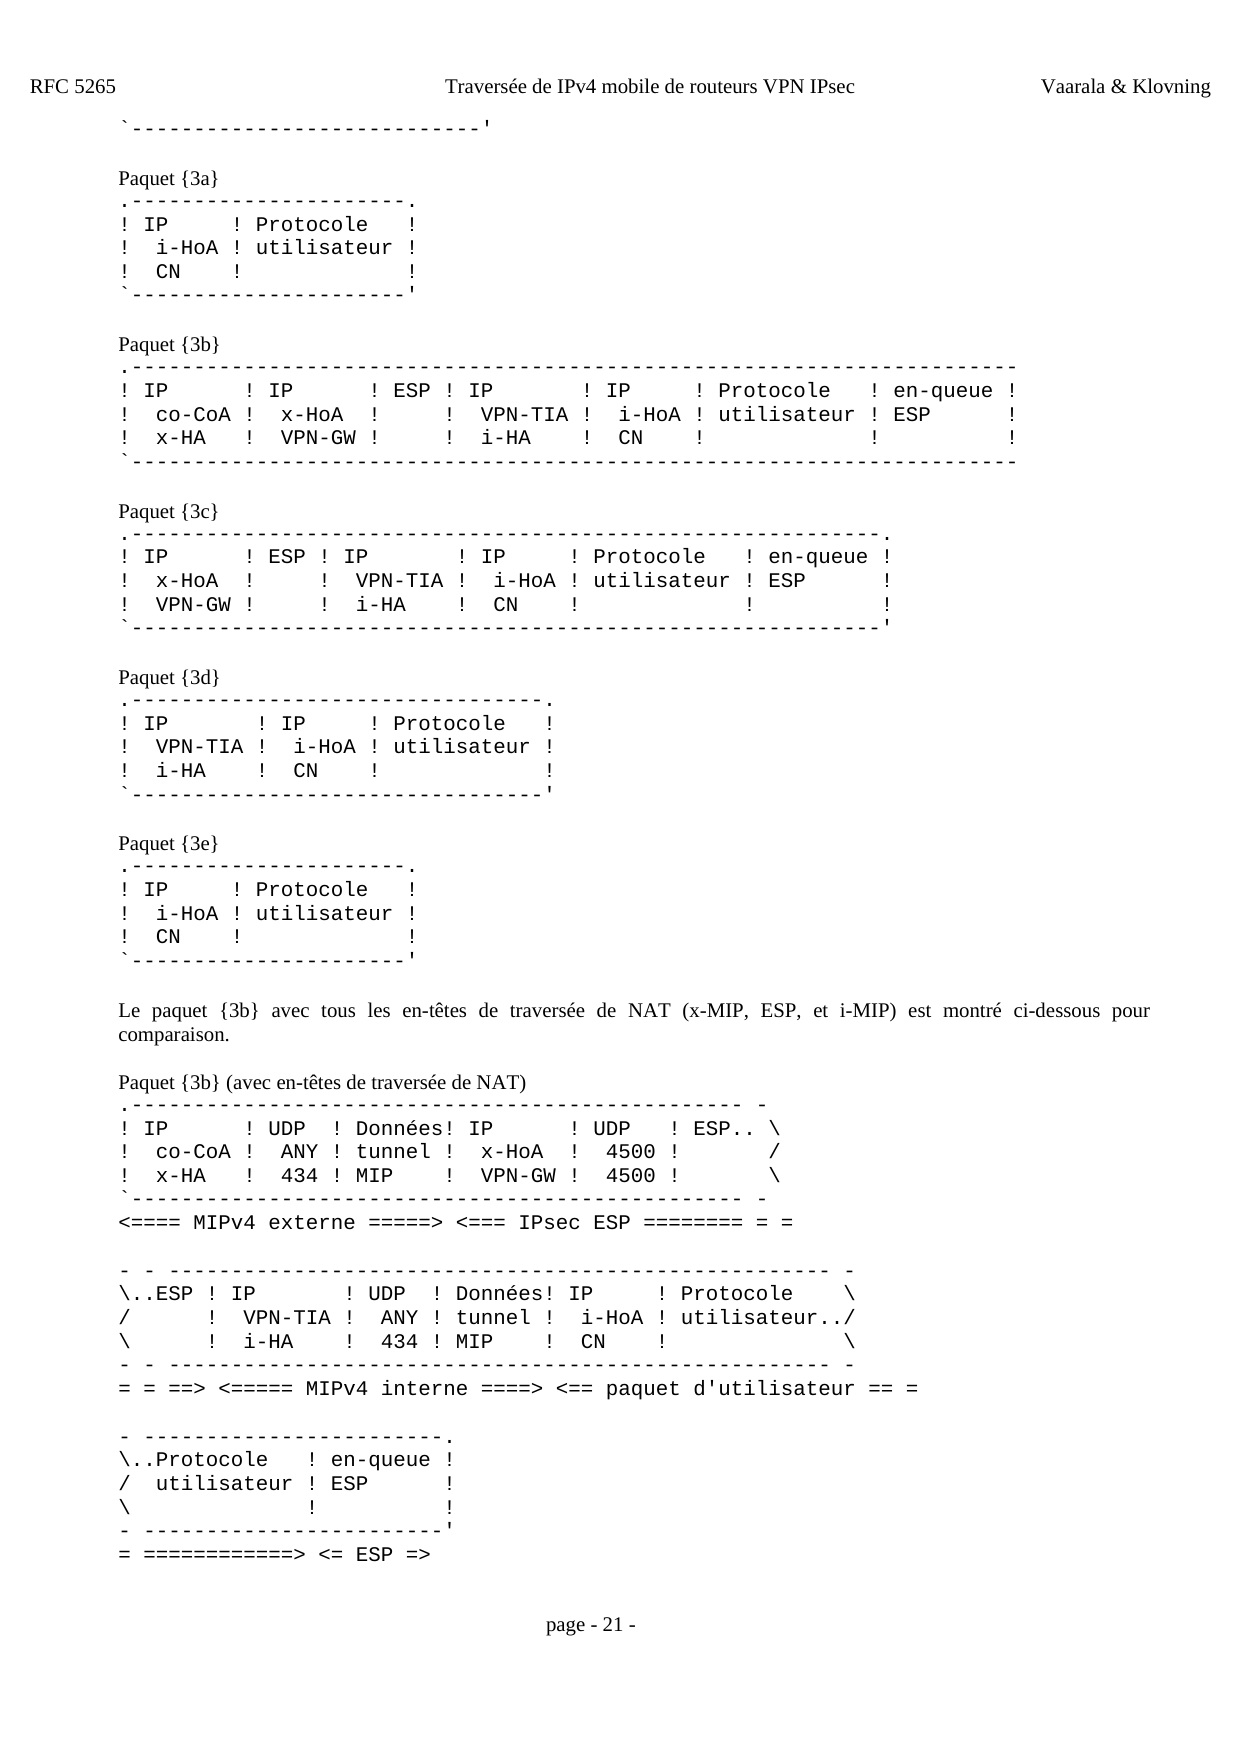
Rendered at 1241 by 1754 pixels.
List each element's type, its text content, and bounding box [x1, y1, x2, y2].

text `------------------------------------------------------------' [118, 617, 1152, 641]
text Paquet {3a} [118, 166, 1152, 190]
text .----------------------. [118, 190, 1152, 213]
text ! IP ! ESP ! IP ! IP ! Protocole ! en-queue ! [118, 546, 1152, 570]
text .---------------------------------. [118, 689, 1152, 713]
text - - ----------------------------------------------------- - [118, 1354, 1152, 1378]
text .----------------------. [118, 855, 1152, 879]
text ! x-HA ! 434 ! MIP ! VPN-GW ! 4500 ! \ [118, 1165, 1152, 1188]
text .----------------------------------------------------------------------- [118, 356, 1152, 380]
text Le paquet {3b} avec tous les en-têtes de traversée de NAT (x-MIP, ESP, et i-MIP) est montré ci-dessous pour comparaison. [118, 998, 1152, 1046]
text - ------------------------. [118, 1426, 1152, 1449]
text ! IP ! IP ! Protocole ! [118, 713, 1152, 736]
text `---------------------------------' [118, 783, 1152, 807]
text \..Protocole ! en-queue ! [118, 1449, 1152, 1473]
text ! i-HoA ! utilisateur ! [118, 237, 1152, 261]
text `----------------------------------------------------------------------- [118, 451, 1152, 474]
text `----------------------' [118, 950, 1152, 973]
text <==== MIPv4 externe =====> <=== IPsec ESP ======== = = [118, 1212, 1152, 1236]
text ! IP ! UDP ! Données! IP ! UDP ! ESP.. \ [118, 1117, 1152, 1141]
text / utilisateur ! ESP ! [118, 1473, 1152, 1497]
text Paquet {3d} [118, 665, 1152, 689]
text ! i-HA ! CN ! ! [118, 760, 1152, 783]
text `----------------------------' [118, 118, 1152, 142]
text Paquet {3e} [118, 831, 1152, 855]
text = ============> <= ESP => [118, 1544, 1152, 1568]
text ! x-HA ! VPN-GW ! ! i-HA ! CN ! ! ! [118, 427, 1152, 451]
text - ------------------------' [118, 1520, 1152, 1544]
text \ ! ! [118, 1497, 1152, 1520]
text Paquet {3b} (avec en-têtes de traversée de NAT) [118, 1070, 1152, 1094]
text `------------------------------------------------- - [118, 1188, 1152, 1212]
text ! i-HoA ! utilisateur ! [118, 903, 1152, 926]
text ! CN ! ! [118, 261, 1152, 284]
text ! VPN-TIA ! i-HoA ! utilisateur ! [118, 736, 1152, 760]
text `----------------------' [118, 284, 1152, 308]
text ! CN ! ! [118, 926, 1152, 950]
text / ! VPN-TIA ! ANY ! tunnel ! i-HoA ! utilisateur../ [118, 1307, 1152, 1331]
text \..ESP ! IP ! UDP ! Données! IP ! Protocole \ [118, 1283, 1152, 1307]
text \ ! i-HA ! 434 ! MIP ! CN ! \ [118, 1331, 1152, 1354]
text ! co-CoA ! ANY ! tunnel ! x-HoA ! 4500 ! / [118, 1141, 1152, 1165]
text = = ==> <===== MIPv4 interne ====> <== paquet d'utilisateur == = [118, 1378, 1152, 1402]
text Paquet {3c} [118, 498, 1152, 523]
text ! x-HoA ! ! VPN-TIA ! i-HoA ! utilisateur ! ESP ! [118, 570, 1152, 593]
text ! IP ! Protocole ! [118, 213, 1152, 237]
text ! VPN-GW ! ! i-HA ! CN ! ! ! [118, 593, 1152, 617]
text ! IP ! IP ! ESP ! IP ! IP ! Protocole ! en-queue ! [118, 380, 1152, 403]
text .------------------------------------------------- - [118, 1094, 1152, 1117]
text ! co-CoA ! x-HoA ! ! VPN-TIA ! i-HoA ! utilisateur ! ESP ! [118, 403, 1152, 427]
text ! IP ! Protocole ! [118, 879, 1152, 903]
text Paquet {3b} [118, 332, 1152, 356]
text .------------------------------------------------------------. [118, 523, 1152, 546]
text - - ----------------------------------------------------- - [118, 1260, 1152, 1283]
